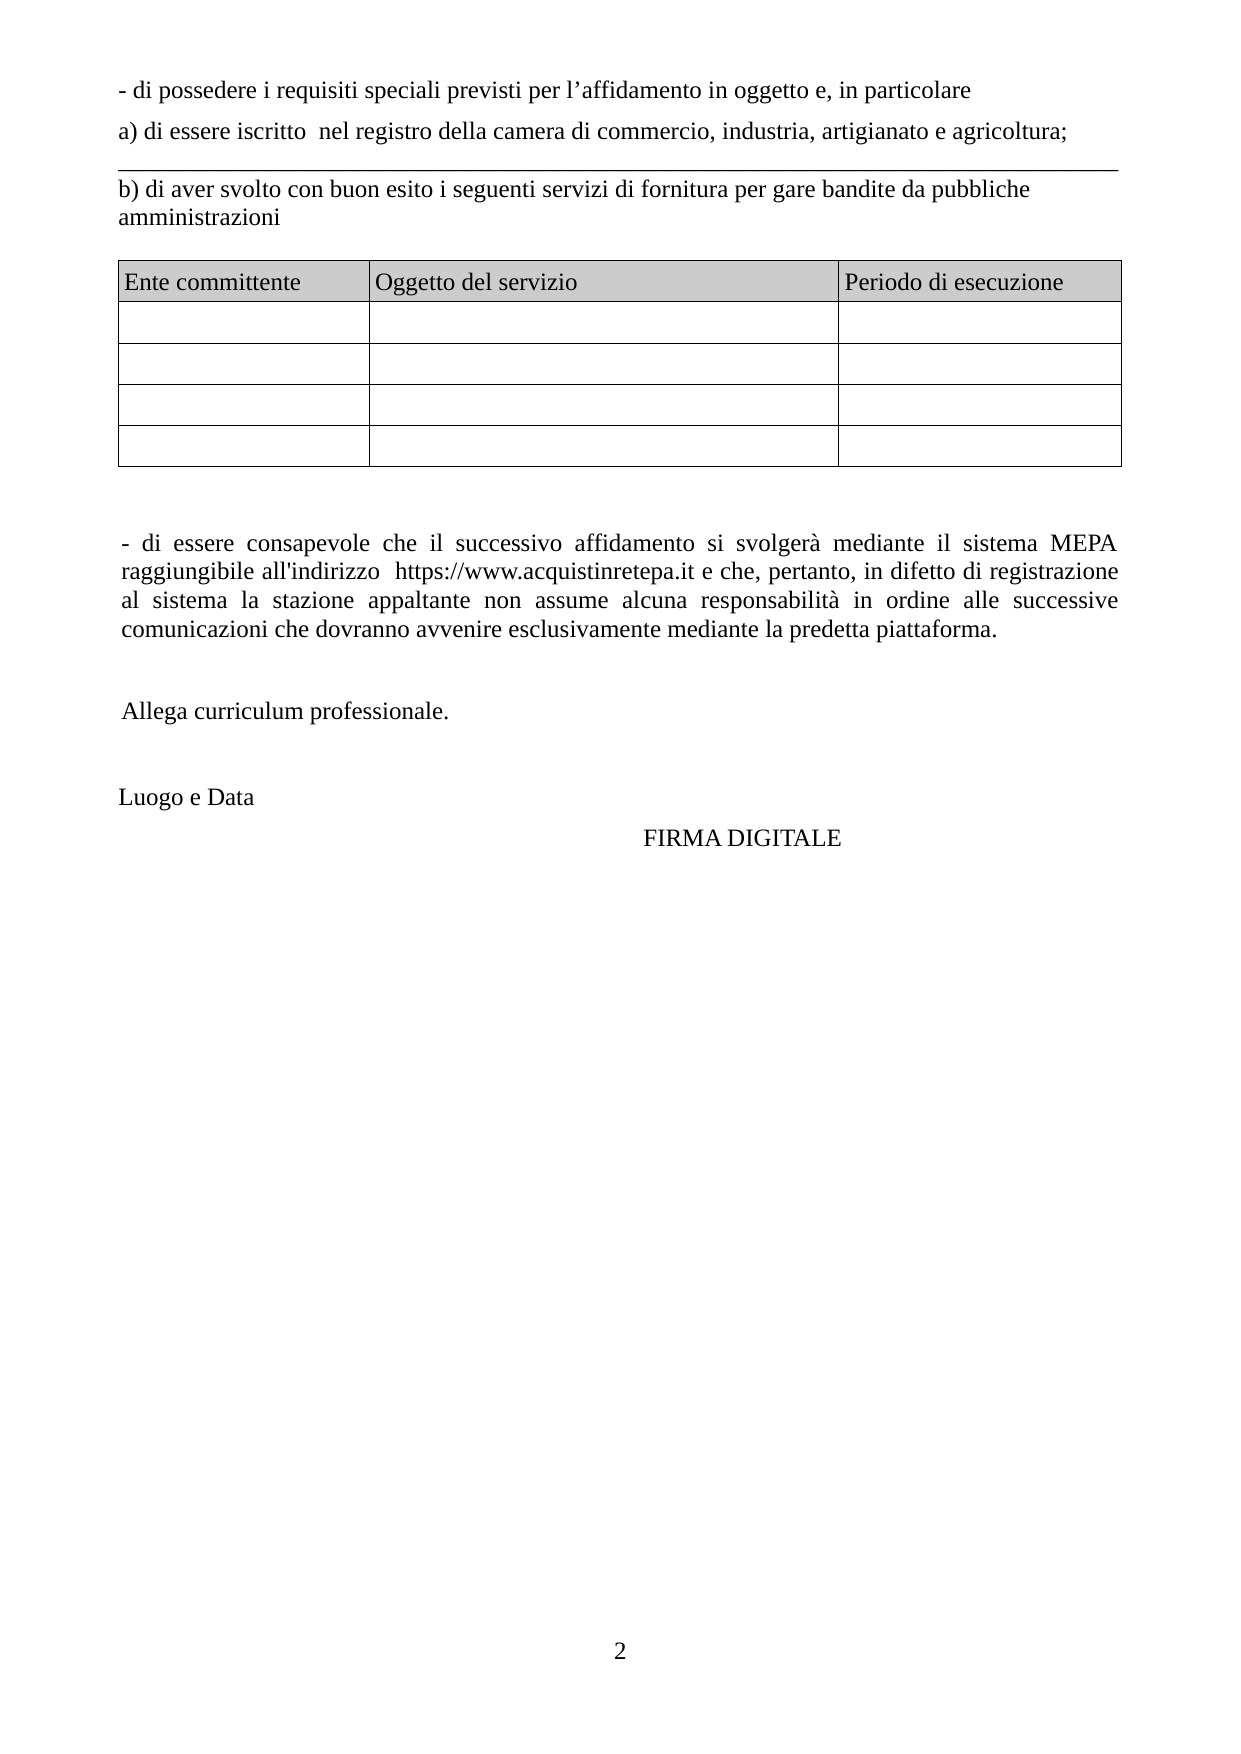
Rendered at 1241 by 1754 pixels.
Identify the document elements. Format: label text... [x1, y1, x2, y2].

text - di possedere i requisiti speciali previsti per l’affidamento in oggetto e, in particolare [118, 75, 1122, 104]
list a) di essere iscritto nel registro della camera di commercio, industria, artigianato e agricoltura; [118, 116, 1122, 145]
table_cell [370, 426, 838, 466]
table_cell [119, 385, 369, 425]
text Allega curriculum professionale. [118, 693, 1122, 725]
list b) di aver svolto con buon esito i seguenti servizi di fornitura per gare bandite da pubbliche amministrazioni [118, 174, 1122, 231]
table_header Periodo di esecuzione [839, 261, 1121, 301]
table_cell [119, 344, 369, 384]
text Luogo e Data [118, 782, 1122, 811]
table_cell [370, 344, 838, 384]
table_header Ente committente [119, 261, 369, 301]
text - di essere consapevole che il successivo affidamento si svolgerà mediante il sistema MEPA raggiungibile all'indirizzo https://www.acquistinretepa.it e che, pertanto, in difetto di registrazione al sistema la stazione appaltante non assume alcuna responsabilità in ordine alle successive comunicazioni che dovranno avvenire esclusivamente mediante la predetta piattaforma. [118, 525, 1122, 643]
list ________________________________________________________________________________ [118, 145, 1122, 174]
table_cell [839, 426, 1121, 466]
text FIRMA DIGITALE [118, 823, 1122, 852]
table_cell [370, 302, 838, 342]
table_cell [839, 302, 1121, 342]
table_cell [839, 344, 1121, 384]
table_cell [370, 385, 838, 425]
table_cell [839, 385, 1121, 425]
table_cell [119, 302, 369, 342]
table_cell [119, 426, 369, 466]
table_header Oggetto del servizio [370, 261, 838, 301]
